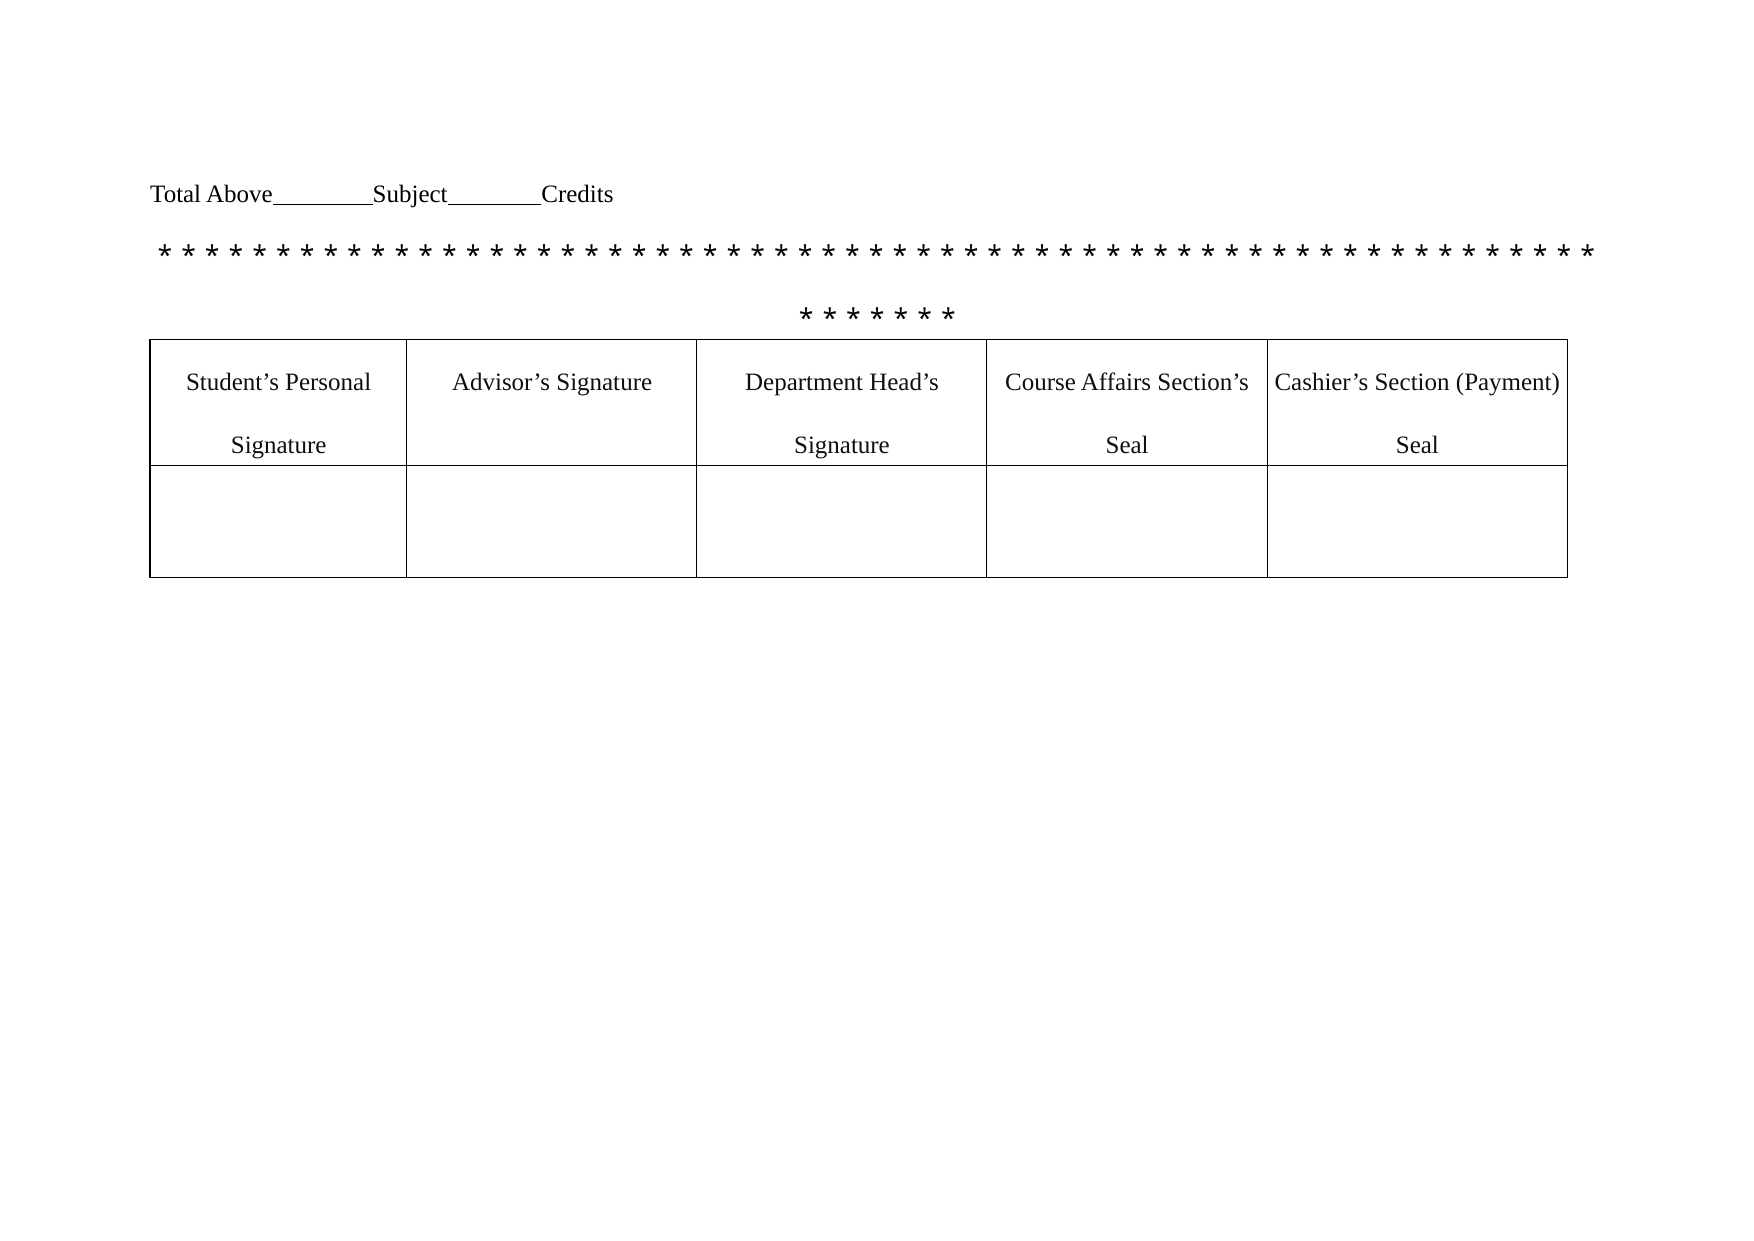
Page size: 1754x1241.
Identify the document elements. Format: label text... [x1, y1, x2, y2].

text Total Above Subject Credits [150, 151, 1604, 214]
text ******************************************************************** [150, 214, 1604, 339]
table_cell [987, 466, 1267, 577]
table_cell [151, 466, 406, 577]
table_header Student’s Personal Signature [151, 340, 406, 465]
table_cell [407, 466, 696, 577]
table_header Advisor’s Signature [407, 340, 696, 465]
table_header Cashier’s Section (Payment) Seal [1268, 340, 1567, 465]
table_cell [697, 466, 986, 577]
table_header Department Head’s Signature [697, 340, 986, 465]
table_cell [1268, 466, 1567, 577]
table_header Course Affairs Section’s Seal [987, 340, 1267, 465]
